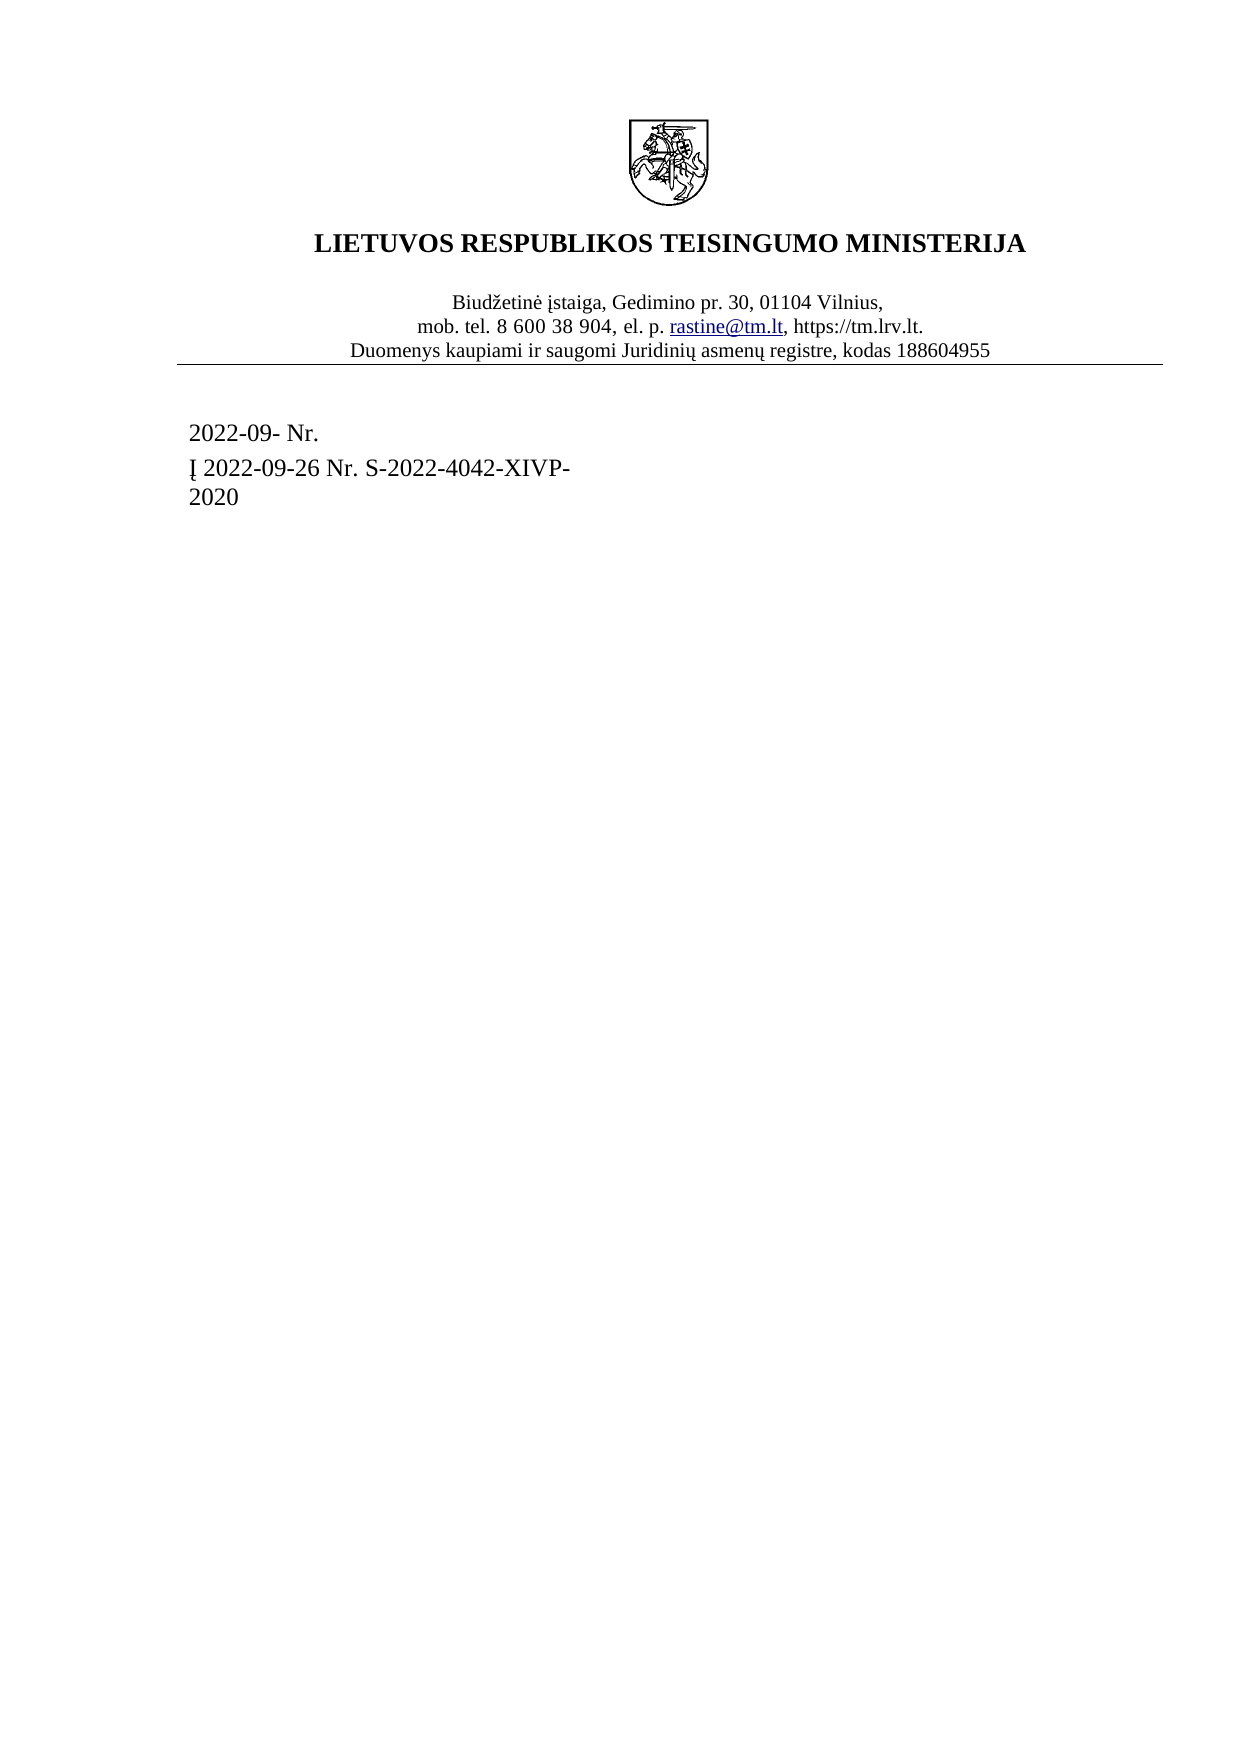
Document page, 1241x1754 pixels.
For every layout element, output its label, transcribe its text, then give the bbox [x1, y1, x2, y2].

table_cell [598, 453, 603, 511]
table_header 2022-09- Nr. [177, 418, 603, 453]
table_cell Į 2022-09-26 Nr. S-2022-4042-XIVP-2020 [177, 453, 598, 511]
